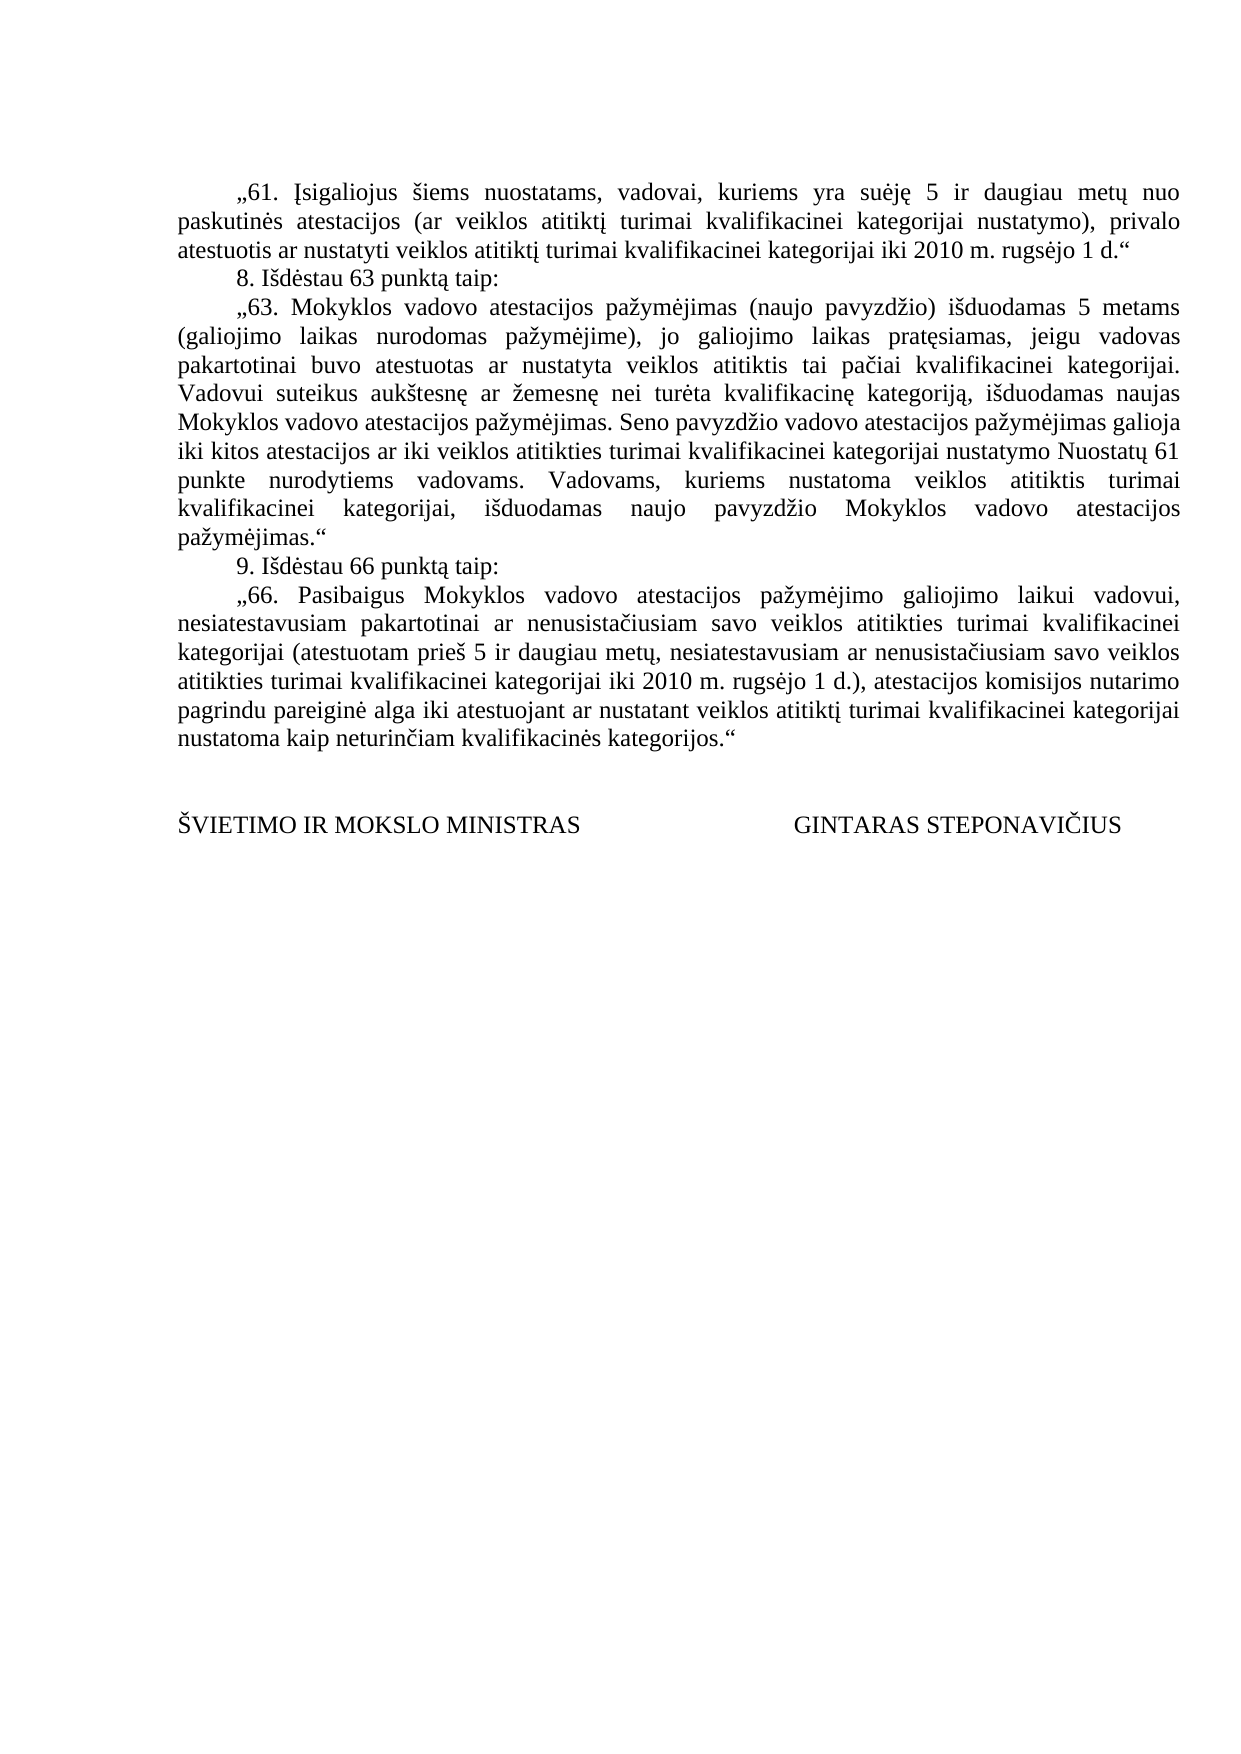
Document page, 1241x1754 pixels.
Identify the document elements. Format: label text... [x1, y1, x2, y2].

text „66. Pasibaigus Mokyklos vadovo atestacijos pažymėjimo galiojimo laikui vadovui, nesiatestavusiam pakartotinai ar nenusistačiusiam savo veiklos atitikties turimai kvalifikacinei kategorijai (atestuotam prieš 5 ir daugiau metų, nesiatestavusiam ar nenusistačiusiam savo veiklos atitikties turimai kvalifikacinei kategorijai iki 2010 m. rugsėjo 1 d.), atestacijos komisijos nutarimo pagrindu pareiginė alga iki atestuojant ar nustatant veiklos atitiktį turimai kvalifikacinei kategorijai nustatoma kaip neturinčiam kvalifikacinės kategorijos.“ [177, 580, 1181, 752]
text ŠVIETIMO IR MOKSLO MINISTRAS GINTARAS STEPONAVIČIUS [177, 810, 1181, 838]
text 9. Išdėstau 66 punktą taip: [177, 551, 1181, 580]
text „63. Mokyklos vadovo atestacijos pažymėjimas (naujo pavyzdžio) išduodamas 5 metams (galiojimo laikas nurodomas pažymėjime), jo galiojimo laikas pratęsiamas, jeigu vadovas pakartotinai buvo atestuotas ar nustatyta veiklos atitiktis tai pačiai kvalifikacinei kategorijai. Vadovui suteikus aukštesnę ar žemesnę nei turėta kvalifikacinę kategoriją, išduodamas naujas Mokyklos vadovo atestacijos pažymėjimas. Seno pavyzdžio vadovo atestacijos pažymėjimas galioja iki kitos atestacijos ar iki veiklos atitikties turimai kvalifikacinei kategorijai nustatymo Nuostatų 61 punkte nurodytiems vadovams. Vadovams, kuriems nustatoma veiklos atitiktis turimai kvalifikacinei kategorijai, išduodamas naujo pavyzdžio Mokyklos vadovo atestacijos pažymėjimas.“ [177, 292, 1181, 551]
text „61. Įsigaliojus šiems nuostatams, vadovai, kuriems yra suėję 5 ir daugiau metų nuo paskutinės atestacijos (ar veiklos atitiktį turimai kvalifikacinei kategorijai nustatymo), privalo atestuotis ar nustatyti veiklos atitiktį turimai kvalifikacinei kategorijai iki 2010 m. rugsėjo 1 d.“ [177, 177, 1181, 263]
text 8. Išdėstau 63 punktą taip: [177, 263, 1181, 292]
